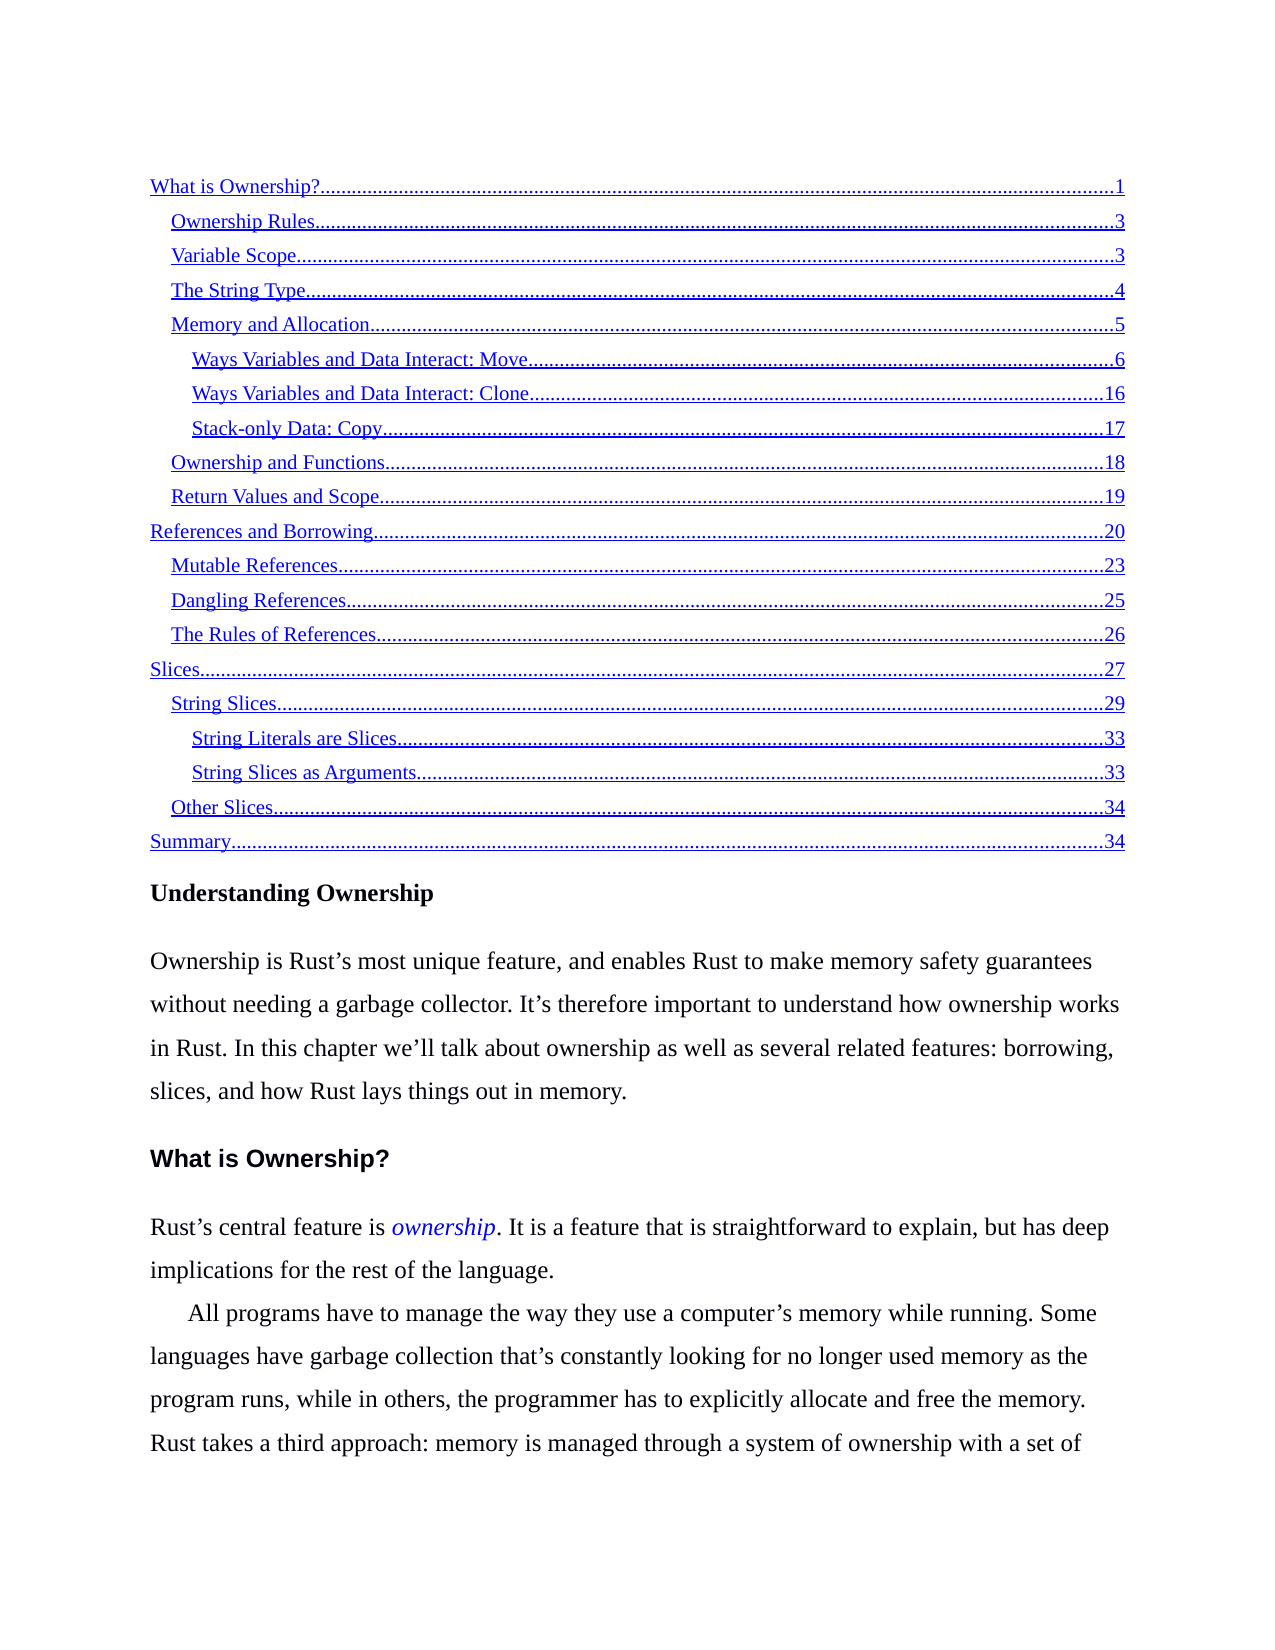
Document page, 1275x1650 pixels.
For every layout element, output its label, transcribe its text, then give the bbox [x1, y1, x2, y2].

text String Literals are Slices 33 [192, 726, 1125, 746]
text References and Borrowing 20 [150, 519, 1125, 540]
text Ownership and Functions 18 [171, 450, 1125, 471]
text Ways Variables and Data Interact: Clone 16 [192, 381, 1125, 402]
text Stack-only Data: Copy 17 [192, 415, 1125, 436]
text String Slices 29 [171, 691, 1125, 712]
text Memory and Allocation 5 [171, 312, 1125, 333]
title Understanding Ownership [150, 878, 1125, 907]
text Slices 27 [150, 657, 1125, 678]
text The String Type 4 [171, 277, 1125, 298]
text All programs have to manage the way they use a computer’s memory while running. Some languages have garbage collection that’s constantly looking for no longer used memory as the program runs, while in others, the programmer has to explicitly allocate and free the memory. Rust takes a third approach: memory is managed through a system of ownership with a set of [150, 1298, 1125, 1456]
text Return Values and Scope 19 [171, 484, 1125, 505]
text Summary 34 [150, 829, 1125, 850]
text Rust’s central feature is ownership. It is a feature that is straightforward to explain, but has deep implications for the rest of the language. [150, 1212, 1125, 1284]
text String Slices as Arguments 33 [192, 760, 1125, 781]
text Mutable References 23 [171, 553, 1125, 574]
text What is Ownership? 1 [150, 174, 1125, 195]
text Ways Variables and Data Interact: Move 6 [192, 346, 1125, 367]
text Ownership Rules 3 [171, 208, 1125, 229]
text Dangling References 25 [171, 588, 1125, 609]
text Variable Scope 3 [171, 243, 1125, 264]
text Other Slices 34 [171, 795, 1125, 815]
text The Rules of References 26 [171, 622, 1125, 643]
text What is Ownership? [150, 1144, 1125, 1173]
text Ownership is Rust’s most unique feature, and enables Rust to make memory safety guarantees without needing a garbage collector. It’s therefore important to understand how ownership works in Rust. In this chapter we’ll talk about ownership as well as several related features: borrowing, slices, and how Rust lays things out in memory. [150, 946, 1125, 1104]
